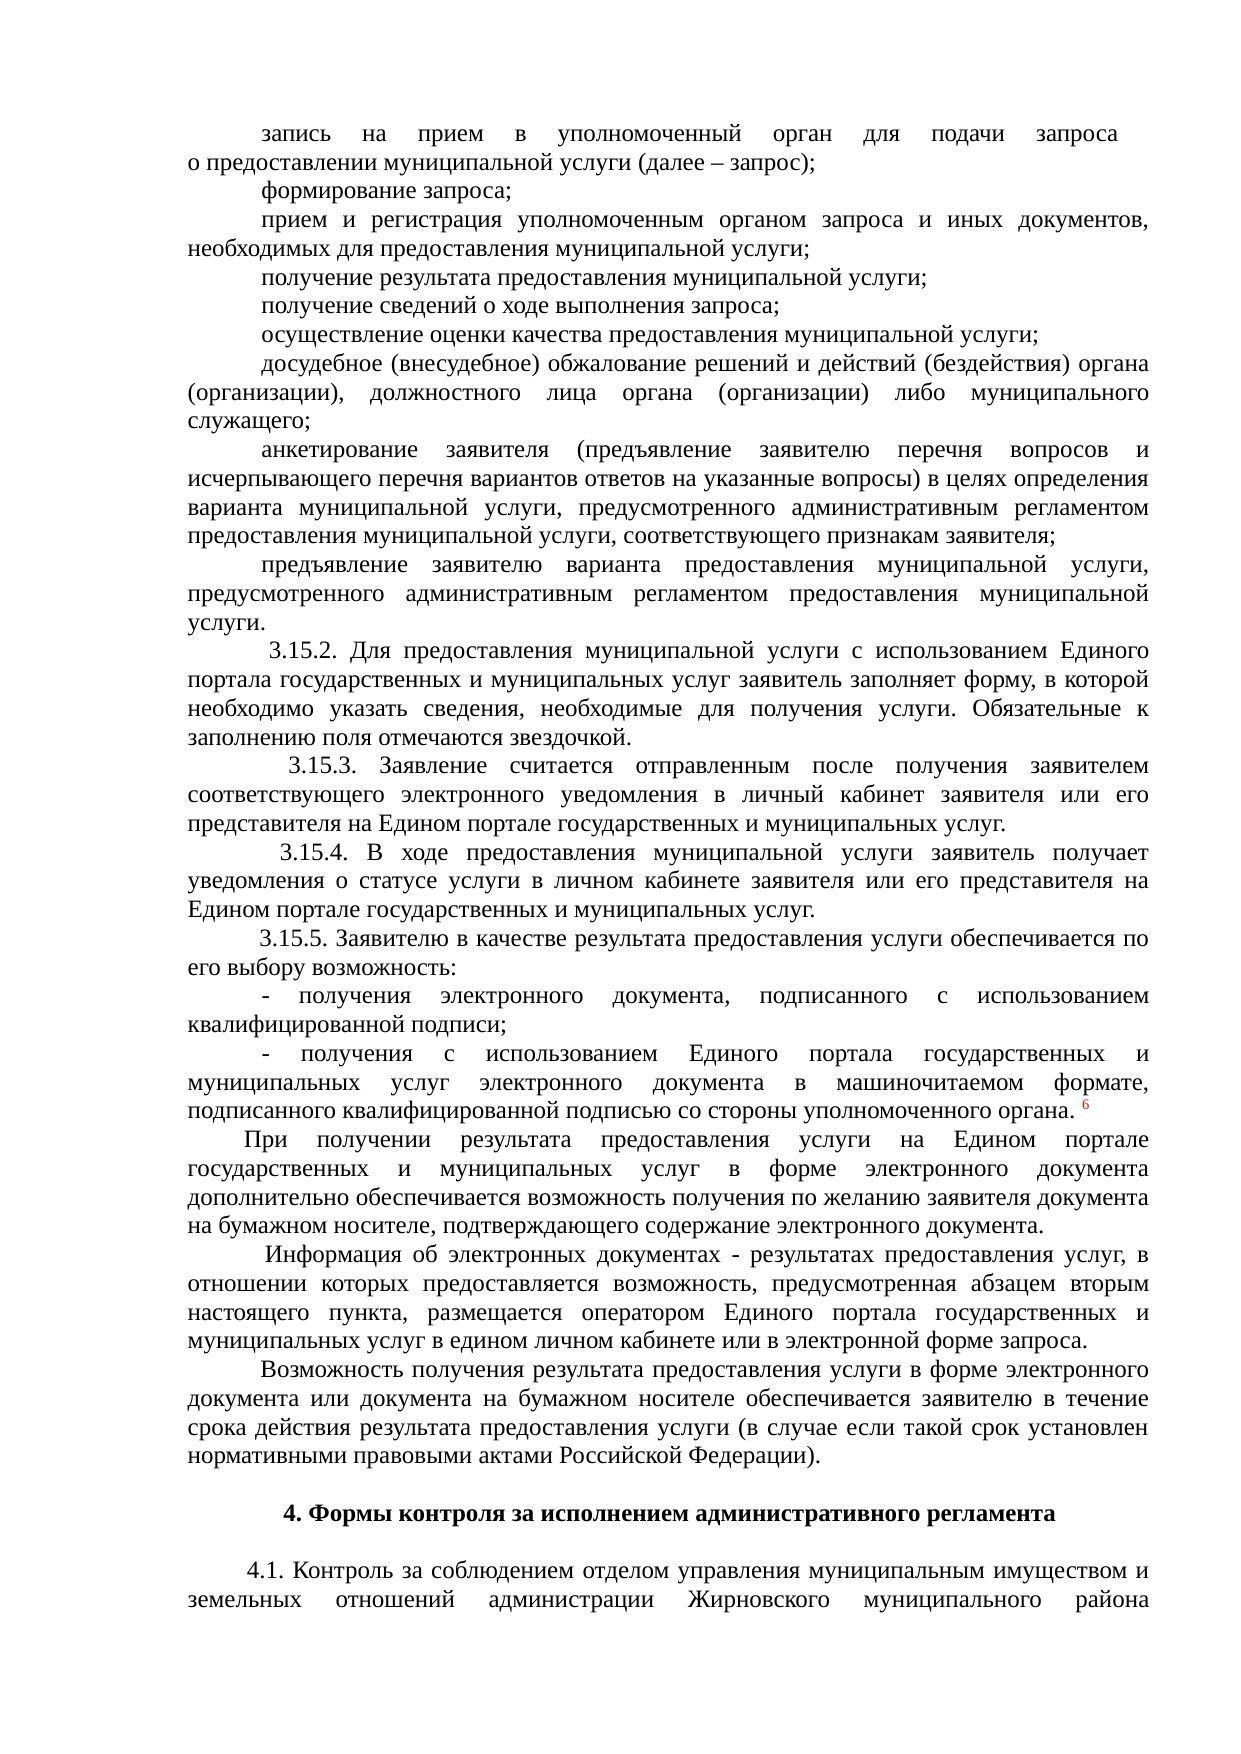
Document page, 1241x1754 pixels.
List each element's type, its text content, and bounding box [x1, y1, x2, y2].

text досудебное (внесудебное) обжалование решений и действий (бездействия) органа (организации), должностного лица органа (организации) либо муниципального служащего; [187, 348, 1150, 434]
text 3.15.4. В ходе предоставления муниципальной услуги заявитель получает уведомления о статусе услуги в личном кабинете заявителя или его представителя на Едином портале государственных и муниципальных услуг. [187, 837, 1150, 923]
text 3.15.5. Заявителю в качестве результата предоставления услуги обеспечивается по его выбору возможность: [187, 923, 1150, 981]
text получение сведений о ходе выполнения запроса; [187, 291, 1150, 319]
text При получении результата предоставления услуги на Едином портале государственных и муниципальных услуг в форме электронного документа дополнительно обеспечивается возможность получения по желанию заявителя документа на бумажном носителе, подтверждающего содержание электронного документа. [187, 1124, 1150, 1239]
text 4.1. Контроль за соблюдением отделом управления муниципальным имуществом и земельных отношений администрации Жирновского муниципального района [187, 1556, 1150, 1613]
text Информация об электронных документах - результатах предоставления услуг, в отношении которых предоставляется возможность, предусмотренная абзацем вторым настоящего пункта, размещается оператором Единого портала государственных и муниципальных услуг в едином личном кабинете или в электронной форме запроса. [187, 1239, 1150, 1354]
text предъявление заявителю варианта предоставления муниципальной услуги, предусмотренного административным регламентом предоставления муниципальной услуги. [187, 549, 1150, 636]
text Возможность получения результата предоставления услуги в форме электронного документа или документа на бумажном носителе обеспечивается заявителю в течение срока действия результата предоставления услуги (в случае если такой срок установлен нормативными правовыми актами Российской Федерации). [187, 1354, 1150, 1469]
text запись на прием в уполномоченный орган для подачи запроса о предоставлении муниципальной услуги (далее – запрос); [187, 118, 1150, 176]
text осуществление оценки качества предоставления муниципальной услуги; [187, 319, 1150, 348]
text формирование запроса; [187, 176, 1150, 204]
text 3.15.2. Для предоставления муниципальной услуги с использованием Единого портала государственных и муниципальных услуг заявитель заполняет форму, в которой необходимо указать сведения, необходимые для получения услуги. Обязательные к заполнению поля отмечаются звездочкой. [187, 636, 1150, 751]
text 4. Формы контроля за исполнением административного регламента [187, 1498, 1152, 1527]
text 3.15.3. Заявление считается отправленным после получения заявителем соответствующего электронного уведомления в личный кабинет заявителя или его представителя на Едином портале государственных и муниципальных услуг. [187, 751, 1150, 837]
text - получения с использованием Единого портала государственных и муниципальных услуг электронного документа в машиночитаемом формате, подписанного квалифицированной подписью со стороны уполномоченного органа. [187, 1038, 1150, 1124]
text - получения электронного документа, подписанного с использованием квалифицированной подписи; [187, 981, 1150, 1038]
text прием и регистрация уполномоченным органом запроса и иных документов, необходимых для предоставления муниципальной услуги; [187, 204, 1150, 262]
text получение результата предоставления муниципальной услуги; [187, 262, 1150, 291]
text анкетирование заявителя (предъявление заявителю перечня вопросов и исчерпывающего перечня вариантов ответов на указанные вопросы) в целях определения варианта муниципальной услуги, предусмотренного административным регламентом предоставления муниципальной услуги, соответствующего признакам заявителя; [187, 434, 1150, 549]
